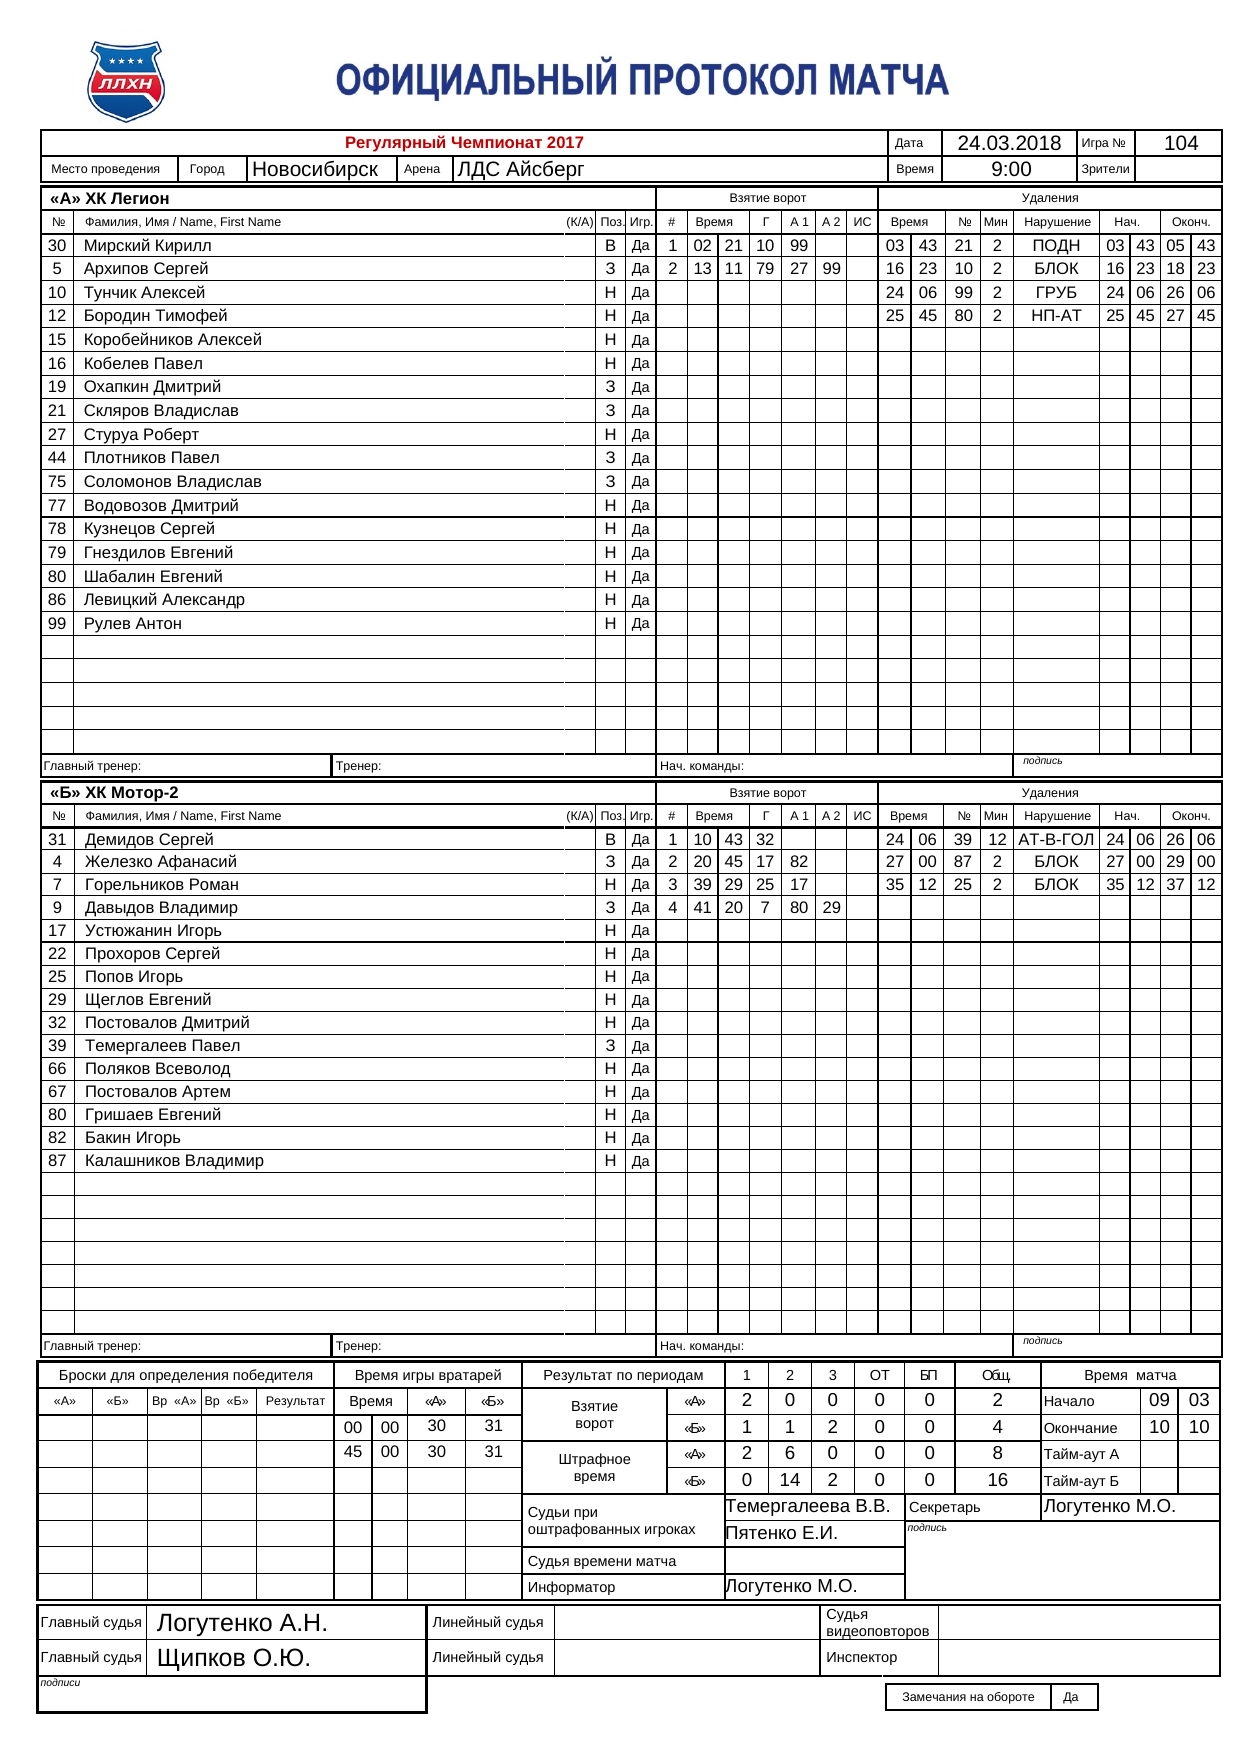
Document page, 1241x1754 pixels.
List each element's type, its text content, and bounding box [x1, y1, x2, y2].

table_cell [816, 588, 846, 611]
table_cell Место проведения [42, 157, 177, 181]
table_cell [1131, 1150, 1160, 1172]
table_cell [1192, 1081, 1221, 1103]
table_cell 41 [688, 896, 717, 918]
table_cell [657, 920, 687, 941]
table_cell 13 [688, 257, 717, 280]
table_cell [565, 518, 595, 540]
table_cell [688, 612, 717, 634]
table_header Удаления [879, 783, 1221, 803]
table_cell [1192, 399, 1221, 422]
table_cell [1100, 328, 1129, 351]
table_cell [847, 966, 877, 987]
table_cell Да [626, 1150, 655, 1172]
table_cell 99 [816, 257, 846, 280]
table_cell 31 [466, 1416, 521, 1440]
table_cell 21 [42, 399, 73, 422]
table_cell [981, 636, 1013, 658]
table_cell [879, 612, 910, 634]
table_cell 12 [912, 874, 943, 895]
table_cell Вр «А» [148, 1389, 201, 1413]
table_cell [75, 1173, 564, 1195]
table_cell [1014, 1265, 1099, 1287]
table_cell Да [626, 446, 655, 469]
table_cell Тренер: [333, 1335, 655, 1356]
table_cell АТ-В-ГОЛ [1014, 829, 1099, 849]
table_cell [912, 612, 945, 634]
table_cell [148, 1574, 201, 1599]
table_cell [688, 518, 717, 540]
table_cell Тайм-аут Б [1042, 1468, 1140, 1493]
table_cell Охапкин Дмитрий [74, 376, 564, 398]
table_cell [1161, 683, 1190, 706]
table_cell [750, 494, 781, 516]
table_cell 25 [750, 874, 781, 895]
table_cell 12 [1131, 874, 1160, 895]
table_cell 99 [42, 612, 73, 634]
table_cell [39, 1468, 92, 1493]
table_cell Архипов Сергей [74, 257, 564, 280]
table_cell З [596, 850, 625, 872]
table_cell [1100, 707, 1129, 729]
table_cell 06 [1131, 829, 1160, 849]
table_cell Н [596, 1081, 625, 1103]
table_cell [1192, 636, 1221, 658]
table_cell Нач. команды: [657, 755, 1012, 776]
table_cell [879, 966, 910, 987]
table_cell Н [596, 565, 625, 587]
table_cell [944, 1219, 980, 1241]
table_cell [946, 612, 980, 634]
table_cell [148, 1468, 201, 1493]
table_cell [1131, 683, 1160, 706]
table_cell [1014, 423, 1099, 445]
table_cell [912, 470, 945, 493]
table_cell Н [596, 612, 625, 634]
table_cell [879, 588, 910, 611]
table_cell [1161, 470, 1190, 493]
table_cell [816, 1104, 846, 1126]
table_cell [719, 1242, 749, 1264]
table_cell Щеглов Евгений [75, 989, 564, 1011]
table_cell 16 [1100, 257, 1129, 280]
table_cell 0 [855, 1415, 904, 1440]
table_cell [565, 235, 595, 256]
table_cell [688, 281, 717, 303]
table_header «Б» ХК Мотор-2 [42, 783, 655, 803]
table_cell [1100, 1196, 1129, 1218]
table_cell [981, 730, 1013, 753]
table_cell [782, 730, 815, 753]
table_cell [782, 423, 815, 445]
table_cell [847, 683, 877, 706]
table_cell Н [596, 328, 625, 351]
table_cell [944, 1242, 980, 1264]
table_cell [93, 1574, 147, 1599]
table_cell Нарушение [1014, 211, 1099, 233]
table_cell 2 [812, 1468, 854, 1493]
table_cell Да [626, 494, 655, 516]
table_header БП [905, 1363, 954, 1387]
table_cell 45 [912, 305, 945, 327]
table_cell [879, 707, 910, 729]
table_cell [944, 1311, 980, 1333]
table_cell [688, 683, 717, 706]
table_cell [565, 588, 595, 611]
table_cell [39, 1494, 92, 1520]
table_cell Н [596, 966, 625, 987]
table_cell 26 [1161, 281, 1190, 303]
table_cell 80 [42, 1104, 74, 1126]
table_cell [1192, 730, 1221, 753]
table_cell А 2 [816, 211, 846, 233]
table_cell 25 [1100, 305, 1129, 327]
table_cell [847, 1058, 877, 1079]
table_cell [657, 541, 687, 564]
table_cell [565, 1242, 595, 1264]
table_cell 10 [42, 281, 73, 303]
table_cell Плотников Павел [74, 446, 564, 469]
table_cell Темергалеева В.В. [726, 1495, 904, 1520]
table_cell [912, 966, 943, 987]
table_cell [750, 966, 781, 987]
table_cell 16 [42, 352, 73, 374]
table_cell [847, 470, 877, 493]
table_cell [688, 352, 717, 374]
table_cell 1 [657, 235, 687, 256]
table_cell 43 [912, 235, 945, 256]
table_cell [816, 707, 846, 729]
table_cell [726, 1548, 904, 1573]
table_cell 23 [1192, 257, 1221, 280]
table_cell [750, 1127, 781, 1149]
table_cell Да [626, 1127, 655, 1149]
table_cell [657, 943, 687, 964]
table_cell подпись [1014, 755, 1221, 776]
table_cell [1192, 376, 1221, 398]
table_cell Постовалов Дмитрий [75, 1012, 564, 1033]
table_cell [565, 1127, 595, 1149]
table_cell [257, 1468, 333, 1493]
table_cell [782, 470, 815, 493]
table_cell Да [626, 850, 655, 872]
table_cell [657, 518, 687, 540]
table_cell [847, 1150, 877, 1172]
table_cell [688, 494, 717, 516]
table_cell 7 [42, 874, 74, 895]
table_cell 06 [912, 829, 943, 849]
table_cell [657, 1081, 687, 1103]
table_cell [1161, 376, 1190, 398]
table_cell [408, 1468, 465, 1493]
table_cell Время [335, 1389, 407, 1413]
table_cell [981, 1150, 1013, 1172]
table_cell [912, 328, 945, 351]
table_cell «А» [39, 1389, 92, 1413]
table_cell А 1 [782, 805, 815, 826]
table_cell [1014, 989, 1099, 1011]
table_cell [657, 966, 687, 987]
table_cell [981, 896, 1013, 918]
table_cell [75, 1288, 564, 1310]
table_cell [1161, 1242, 1190, 1264]
table_cell [719, 1104, 749, 1126]
table_cell БЛОК [1014, 257, 1099, 280]
table_cell [74, 730, 564, 753]
table_cell [688, 541, 717, 564]
table_cell [93, 1441, 147, 1467]
table_cell [912, 636, 945, 658]
table_cell Город [179, 157, 246, 181]
table_cell [879, 1173, 910, 1195]
table_cell [750, 1311, 781, 1333]
table_cell [1192, 989, 1221, 1011]
table_cell 31 [466, 1441, 521, 1467]
table_cell [782, 541, 815, 564]
table_cell 16 [956, 1468, 1040, 1493]
table_cell [657, 1196, 687, 1218]
table_cell [688, 920, 717, 941]
table_cell [782, 1127, 815, 1149]
table_cell [719, 659, 749, 682]
table_cell 12 [981, 829, 1013, 849]
table_cell Скляров Владислав [74, 399, 564, 422]
table_cell [1192, 1127, 1221, 1149]
table_cell [750, 730, 781, 753]
table_cell 25 [944, 874, 980, 895]
table_cell [373, 1547, 407, 1573]
table_cell [596, 730, 625, 753]
table_cell [816, 1242, 846, 1264]
table_cell [1014, 683, 1099, 706]
table_cell [565, 305, 595, 327]
table_cell Фамилия, Имя / Name, First Name [74, 211, 565, 233]
table_cell [1161, 1173, 1190, 1195]
table_cell Калашников Владимир [75, 1150, 564, 1172]
table_cell [912, 352, 945, 374]
table_cell [847, 1012, 877, 1033]
table_cell Оконч. [1161, 211, 1221, 233]
table_cell [408, 1494, 465, 1520]
table_cell Да [626, 1081, 655, 1103]
table_cell [657, 730, 687, 753]
table_cell [1131, 966, 1160, 987]
table_cell 1 [769, 1415, 811, 1440]
table_cell [657, 376, 687, 398]
table_cell 29 [1161, 850, 1190, 872]
table_cell А 2 [816, 805, 846, 826]
table_cell [816, 850, 846, 872]
table_cell 12 [42, 305, 73, 327]
table_cell [1161, 565, 1190, 587]
table_cell Поз. [596, 805, 625, 826]
table_header Замечания на обороте [887, 1685, 1050, 1709]
table_cell [657, 1104, 687, 1126]
table_cell [1192, 707, 1221, 729]
table_cell [1192, 1173, 1221, 1195]
table_cell [93, 1547, 147, 1573]
table_cell Да [626, 328, 655, 351]
table_cell [944, 1081, 980, 1103]
table_cell [912, 920, 943, 941]
table_cell Нач. команды: [657, 1335, 1012, 1356]
table_cell [879, 636, 910, 658]
table_cell [847, 1035, 877, 1057]
table_cell [939, 1640, 1219, 1675]
table_cell [946, 636, 980, 658]
table_cell [1014, 518, 1099, 540]
table_cell [1192, 588, 1221, 611]
table_cell Логутенко М.О. [1042, 1495, 1219, 1520]
table_cell [202, 1521, 256, 1546]
table_cell 0 [905, 1468, 954, 1493]
table_cell [847, 257, 877, 280]
table_cell [782, 707, 815, 729]
table_cell [596, 707, 625, 729]
table_cell [42, 683, 73, 706]
table_cell [847, 588, 877, 611]
table_cell [1014, 1127, 1099, 1149]
table_cell [1131, 1311, 1160, 1333]
table_cell [816, 235, 846, 256]
table_cell 80 [946, 305, 980, 327]
table_cell [466, 1547, 521, 1573]
table_cell [816, 1012, 846, 1033]
table_cell 00 [335, 1416, 371, 1440]
table_cell 10 [1141, 1415, 1177, 1440]
table_cell [626, 1242, 655, 1264]
table_cell 2 [981, 850, 1013, 872]
table_cell Да [626, 588, 655, 611]
table_cell [1131, 659, 1160, 682]
table_cell [719, 1288, 749, 1310]
table_cell [1131, 989, 1160, 1011]
table_cell [565, 494, 595, 516]
table_cell [657, 1012, 687, 1033]
table_cell [981, 1035, 1013, 1057]
table_cell [879, 1081, 910, 1103]
table_cell [750, 989, 781, 1011]
table_cell [912, 1173, 943, 1195]
table_cell 2 [657, 257, 687, 280]
table_cell Бородин Тимофей [74, 305, 564, 327]
table_cell [1100, 494, 1129, 516]
table_cell [1014, 966, 1099, 987]
table_cell [1161, 423, 1190, 445]
table_cell [1161, 352, 1190, 374]
table_cell Н [596, 305, 625, 327]
table_cell [657, 1311, 687, 1333]
table_cell [1014, 470, 1099, 493]
table_cell [1100, 896, 1129, 918]
table_cell [981, 352, 1013, 374]
table_header Взятие ворот [657, 783, 877, 803]
table_cell [657, 1150, 687, 1172]
table_cell [1131, 1265, 1160, 1287]
table_header ОТ [855, 1363, 904, 1387]
table_cell 80 [782, 896, 815, 918]
table_cell [565, 659, 595, 682]
table_cell [816, 1311, 846, 1333]
table_cell 4 [657, 896, 687, 918]
table_cell [847, 829, 877, 849]
table_cell 06 [1131, 281, 1160, 303]
table_cell [946, 470, 980, 493]
table_cell 29 [816, 896, 846, 918]
table_cell [1161, 518, 1190, 540]
table_cell 9:00 [943, 157, 1076, 181]
table_cell Взятие ворот [523, 1389, 666, 1440]
table_cell [912, 423, 945, 445]
table_cell [93, 1521, 147, 1546]
table_cell ЛДС Айсберг [454, 157, 887, 181]
table_cell [657, 281, 687, 303]
table_cell [688, 1265, 717, 1287]
table_cell [1014, 352, 1099, 374]
table_cell [42, 1288, 74, 1310]
table_cell 80 [42, 565, 73, 587]
table_cell 82 [42, 1127, 74, 1149]
table_cell 05 [1161, 235, 1190, 256]
table_cell Да [626, 518, 655, 540]
table_header Общ. [956, 1363, 1040, 1387]
table_cell 23 [1131, 257, 1160, 280]
table_cell 87 [42, 1150, 74, 1172]
table_cell [946, 399, 980, 422]
table_cell [750, 446, 781, 469]
table_cell [202, 1494, 256, 1520]
table_cell Гнездилов Евгений [74, 541, 564, 564]
table_cell [1100, 1311, 1129, 1333]
table_cell [688, 376, 717, 398]
table_cell [42, 659, 73, 682]
table_cell Постовалов Артем [75, 1081, 564, 1103]
table_cell [816, 305, 846, 327]
table_cell Да [626, 1058, 655, 1079]
table_cell [816, 659, 846, 682]
table_cell [981, 446, 1013, 469]
table_cell [750, 588, 781, 611]
table_cell [912, 1219, 943, 1241]
table_cell [1192, 494, 1221, 516]
table_cell [912, 1150, 943, 1172]
table_cell [1100, 943, 1129, 964]
table_cell [1192, 1035, 1221, 1057]
table_cell [1131, 1196, 1160, 1218]
table_cell 2 [657, 850, 687, 872]
table_cell 10 [688, 829, 717, 849]
table_cell [782, 683, 815, 706]
table_cell 86 [42, 588, 73, 611]
table_cell Н [596, 541, 625, 564]
table_cell [879, 399, 910, 422]
table_header Да [1052, 1685, 1097, 1709]
table_cell [750, 376, 781, 398]
table_header Регулярный Чемпионат 2017 [42, 131, 887, 155]
table_cell Инспектор [821, 1640, 938, 1675]
table_cell [750, 1196, 781, 1218]
table_cell [688, 470, 717, 493]
table_cell [75, 1219, 564, 1241]
table_cell Да [626, 896, 655, 918]
table_cell 0 [855, 1389, 904, 1413]
table_cell [555, 1640, 819, 1675]
table_cell [1014, 446, 1099, 469]
table_cell 2 [812, 1415, 854, 1440]
table_cell 39 [42, 1035, 74, 1057]
table_cell [688, 1242, 717, 1264]
table_cell 99 [946, 281, 980, 303]
table_cell В [596, 829, 625, 849]
table_cell [719, 352, 749, 374]
table_cell [373, 1468, 407, 1493]
table_cell 0 [769, 1389, 811, 1413]
table_cell Логутенко М.О. [726, 1575, 904, 1599]
table_cell [782, 446, 815, 469]
table_cell [688, 565, 717, 587]
table_cell [782, 1288, 815, 1310]
table_cell [1100, 612, 1129, 634]
table_cell [719, 1219, 749, 1241]
table_cell [782, 989, 815, 1011]
table_cell [912, 1035, 943, 1057]
table_cell Судья времени матча [523, 1548, 724, 1573]
table_cell [626, 1265, 655, 1287]
table_cell [1131, 1173, 1160, 1195]
table_cell [816, 1219, 846, 1241]
table_cell [1161, 541, 1190, 564]
table_cell [782, 829, 815, 849]
table_cell [1014, 565, 1099, 587]
table_cell [565, 257, 595, 280]
table_cell [750, 1219, 781, 1241]
table_cell [944, 1150, 980, 1172]
table_cell [657, 446, 687, 469]
table_cell [879, 1058, 910, 1079]
table_cell [39, 1521, 92, 1546]
table_cell [981, 565, 1013, 587]
table_cell [912, 1242, 943, 1264]
table_cell [719, 470, 749, 493]
table_cell 23 [912, 257, 945, 280]
table_cell [981, 494, 1013, 516]
table_cell Игр. [626, 805, 655, 826]
table_cell [1014, 659, 1099, 682]
table_cell З [596, 470, 625, 493]
table_cell [688, 1127, 717, 1149]
table_cell [657, 1127, 687, 1149]
table_cell [782, 1265, 815, 1287]
table_cell [1131, 352, 1160, 374]
table_cell [1161, 966, 1190, 987]
table_cell [688, 1173, 717, 1195]
table_cell [847, 423, 877, 445]
table_cell [1014, 896, 1099, 918]
table_cell [944, 920, 980, 941]
table_cell [565, 730, 595, 753]
table_cell [1100, 1127, 1129, 1149]
table_cell [1161, 1288, 1190, 1310]
table_cell [719, 1265, 749, 1287]
table_cell [719, 1081, 749, 1103]
table_cell [657, 470, 687, 493]
table_cell 0 [905, 1415, 954, 1440]
table_cell [1014, 1150, 1099, 1172]
table_cell [847, 612, 877, 634]
table_cell [93, 1468, 147, 1493]
table_cell Да [626, 1035, 655, 1057]
table_cell [657, 588, 687, 611]
table_cell [719, 989, 749, 1011]
table_cell [1161, 612, 1190, 634]
table_cell [944, 1288, 980, 1310]
table_cell [912, 1265, 943, 1287]
table_cell [1141, 1468, 1177, 1493]
table_cell [466, 1574, 521, 1599]
table_cell [879, 1311, 910, 1333]
table_cell [750, 612, 781, 634]
table_cell [981, 376, 1013, 398]
table_cell [1014, 1058, 1099, 1079]
table_cell 10 [1179, 1415, 1219, 1440]
table_cell [657, 707, 687, 729]
table_cell Демидов Сергей [75, 829, 564, 849]
table_cell Да [626, 943, 655, 964]
table_cell [1192, 518, 1221, 540]
table_cell [1192, 1196, 1221, 1218]
table_cell [565, 920, 595, 941]
table_cell Окончание [1042, 1415, 1140, 1440]
table_cell 27 [879, 850, 910, 872]
table_cell [847, 943, 877, 964]
table_cell [879, 423, 910, 445]
table_cell [1161, 494, 1190, 516]
table_cell [657, 1265, 687, 1287]
table_cell [847, 399, 877, 422]
table_cell [1100, 1150, 1129, 1172]
table_cell 18 [1161, 257, 1190, 280]
table_cell Мин [981, 211, 1013, 233]
table_cell [1014, 1219, 1099, 1241]
table_cell 2 [981, 257, 1013, 280]
table_cell З [596, 399, 625, 422]
table_cell [1014, 1242, 1099, 1264]
table_cell [75, 1311, 564, 1333]
table_cell Н [596, 518, 625, 540]
table_cell [688, 943, 717, 964]
table_cell [74, 636, 564, 658]
table_cell Секретарь [906, 1495, 1040, 1520]
table_cell [1100, 1104, 1129, 1126]
table_cell [148, 1416, 201, 1440]
table_cell [847, 518, 877, 540]
table_cell [782, 1173, 815, 1195]
table_cell [719, 966, 749, 987]
table_cell [719, 943, 749, 964]
table_cell [912, 659, 945, 682]
table_cell [1100, 659, 1129, 682]
table_header 2 [769, 1363, 811, 1387]
table_cell [981, 1104, 1013, 1126]
table_cell [1161, 1012, 1190, 1033]
table_cell Да [626, 541, 655, 564]
table_cell [565, 446, 595, 469]
table_cell [816, 470, 846, 493]
table_cell [1014, 1104, 1099, 1126]
table_cell [946, 565, 980, 587]
table_cell [847, 896, 877, 918]
table_cell 15 [42, 328, 73, 351]
table_cell [719, 541, 749, 564]
table_cell [879, 1150, 910, 1172]
table_cell [912, 730, 945, 753]
table_cell Да [626, 305, 655, 327]
table_cell Н [596, 588, 625, 611]
table_cell Шабалин Евгений [74, 565, 564, 587]
table_cell [565, 376, 595, 398]
table_cell З [596, 896, 625, 918]
table_cell [847, 636, 877, 658]
table_cell [335, 1547, 371, 1573]
table_cell Нач. [1100, 805, 1160, 826]
table_cell [816, 943, 846, 964]
table_cell [1014, 376, 1099, 398]
table_cell [879, 518, 910, 540]
table_cell [782, 1081, 815, 1103]
table_cell [42, 1219, 74, 1241]
table_cell [816, 636, 846, 658]
table_cell 02 [688, 235, 717, 256]
table_cell [816, 683, 846, 706]
table_cell [1014, 1035, 1099, 1057]
table_cell 29 [719, 874, 749, 895]
table_cell [912, 518, 945, 540]
table_cell [719, 518, 749, 540]
table_cell [565, 399, 595, 422]
table_cell [879, 1104, 910, 1126]
table_cell 30 [42, 235, 73, 256]
table_cell [657, 1288, 687, 1310]
table_cell [1131, 399, 1160, 422]
table_cell [981, 1012, 1013, 1033]
table_cell 0 [905, 1389, 954, 1413]
table_cell [750, 305, 781, 327]
table_cell [912, 1311, 943, 1333]
table_cell 31 [42, 829, 74, 849]
table_cell [1131, 1104, 1160, 1126]
table_header Броски для определения победителя [39, 1363, 333, 1387]
table_cell [42, 1242, 74, 1264]
table_cell [719, 683, 749, 706]
table_cell [912, 1196, 943, 1218]
table_cell [750, 1035, 781, 1057]
table_cell 45 [335, 1441, 371, 1467]
table_cell подпись [906, 1522, 1219, 1599]
table_cell [816, 612, 846, 634]
table_cell [946, 541, 980, 564]
table_cell [719, 281, 749, 303]
table_cell [782, 494, 815, 516]
table_cell [1100, 1265, 1129, 1287]
table_cell Главный тренер: [42, 755, 330, 776]
table_cell [879, 1288, 910, 1310]
table_cell [1192, 1265, 1221, 1287]
table_cell [1014, 943, 1099, 964]
table_cell [782, 1012, 815, 1033]
table_cell [428, 1677, 882, 1711]
table_cell Железко Афанасий [75, 850, 564, 872]
table_cell 35 [1100, 874, 1129, 895]
table_cell [719, 376, 749, 398]
table_cell [912, 376, 945, 398]
table_cell [1192, 541, 1221, 564]
table_cell 0 [855, 1442, 904, 1467]
table_cell [1192, 1150, 1221, 1172]
table_cell [1131, 943, 1160, 964]
table_cell Да [626, 235, 655, 256]
table_cell [981, 659, 1013, 682]
table_cell Время [889, 157, 941, 181]
table_cell Нарушение [1014, 805, 1099, 826]
table_cell [750, 1104, 781, 1126]
table_cell [688, 659, 717, 682]
table_cell «Б» [668, 1415, 724, 1440]
table_cell [657, 1058, 687, 1079]
table_cell [847, 1081, 877, 1103]
table_cell [626, 636, 655, 658]
table_cell [1192, 683, 1221, 706]
table_cell [1100, 446, 1129, 469]
table_cell 00 [1131, 850, 1160, 872]
table_cell 2 [956, 1389, 1040, 1413]
table_cell [782, 1219, 815, 1241]
table_cell [782, 1104, 815, 1126]
table_cell [688, 636, 717, 658]
table_cell [750, 707, 781, 729]
table_cell Соломонов Владислав [74, 470, 564, 493]
table_cell [944, 1196, 980, 1218]
table_cell [1161, 1196, 1190, 1218]
table_cell [847, 1311, 877, 1333]
table_cell [939, 1606, 1219, 1639]
table_cell [42, 1196, 74, 1218]
table_cell [1161, 636, 1190, 658]
table_cell [75, 1265, 564, 1287]
table_cell [657, 659, 687, 682]
table_cell [719, 1311, 749, 1333]
table_cell # [657, 211, 687, 233]
table_cell [1100, 636, 1129, 658]
table_cell 00 [373, 1441, 407, 1467]
table_cell [657, 636, 687, 658]
table_cell [202, 1574, 256, 1599]
table_cell [912, 494, 945, 516]
table_header Дата [889, 131, 941, 155]
table_cell [847, 874, 877, 895]
table_cell [782, 920, 815, 941]
table_cell «Б » [466, 1389, 521, 1413]
table_cell [1192, 1242, 1221, 1264]
table_cell З [596, 446, 625, 469]
table_cell 87 [944, 850, 980, 872]
table_cell [981, 683, 1013, 706]
table_cell Нач. [1100, 211, 1160, 233]
table_cell [1131, 423, 1160, 445]
table_cell [1161, 399, 1190, 422]
table_cell [981, 1081, 1013, 1103]
table_cell [657, 1035, 687, 1057]
table_header Результат по периодам [523, 1363, 724, 1387]
table_cell [626, 1219, 655, 1241]
table_cell [657, 494, 687, 516]
table_cell Время [879, 211, 945, 233]
table_cell 35 [879, 874, 910, 895]
table_cell # [657, 805, 687, 826]
table_cell 2 [726, 1389, 768, 1413]
table_cell Н [596, 943, 625, 964]
table_cell [912, 1104, 943, 1126]
table_cell [42, 1311, 74, 1333]
table_cell [657, 1219, 687, 1241]
table_cell [1100, 1242, 1129, 1264]
table_cell Мирский Кирилл [74, 235, 564, 256]
table_cell [1014, 328, 1099, 351]
table_cell [688, 1196, 717, 1218]
table_cell Н [596, 874, 625, 895]
table_cell [1014, 588, 1099, 611]
table_cell [565, 683, 595, 706]
table_cell 27 [1100, 850, 1129, 872]
table_cell 20 [688, 850, 717, 872]
table_cell [626, 707, 655, 729]
table_cell [565, 943, 595, 964]
table_cell [847, 446, 877, 469]
table_cell [1192, 565, 1221, 587]
table_cell [565, 352, 595, 374]
table_cell [1131, 1127, 1160, 1149]
table_cell 09 [1141, 1389, 1177, 1413]
table_cell [565, 989, 595, 1011]
table_cell [1100, 352, 1129, 374]
table_cell [879, 1265, 910, 1287]
table_cell [688, 707, 717, 729]
table_cell Да [626, 920, 655, 941]
table_cell [879, 683, 910, 706]
table_header Время матча [1042, 1363, 1219, 1387]
table_cell [750, 352, 781, 374]
table_cell [1100, 1288, 1129, 1310]
table_cell 19 [42, 376, 73, 398]
table_cell [688, 1104, 717, 1126]
table_cell Давыдов Владимир [75, 896, 564, 918]
table_cell [782, 1058, 815, 1079]
table_cell [847, 305, 877, 327]
table_cell «А» [668, 1442, 724, 1467]
table_cell [750, 1242, 781, 1264]
table_cell Кузнецов Сергей [74, 518, 564, 540]
table_cell [750, 636, 781, 658]
table_cell [944, 1104, 980, 1126]
table_cell [1099, 1682, 1220, 1711]
table_cell Н [596, 1104, 625, 1126]
table_cell [847, 850, 877, 872]
table_cell [688, 1150, 717, 1172]
table_cell [565, 966, 595, 987]
table_cell [626, 683, 655, 706]
table_cell [688, 588, 717, 611]
table_cell Судьи при оштрафованных игроках [523, 1495, 724, 1546]
table_cell [1161, 446, 1190, 469]
table_cell [816, 1127, 846, 1149]
table_cell [816, 328, 846, 351]
table_cell БЛОК [1014, 874, 1099, 895]
table_header «А» ХК Легион [42, 188, 655, 209]
table_cell [596, 1219, 625, 1241]
table_cell «Б» [93, 1389, 147, 1413]
table_cell [719, 1196, 749, 1218]
table_cell [981, 1196, 1013, 1218]
table_cell [257, 1574, 333, 1599]
table_cell [626, 1288, 655, 1310]
table_cell Н [596, 494, 625, 516]
table_cell [981, 1311, 1013, 1333]
table_cell [565, 1265, 595, 1287]
table_cell [1131, 494, 1160, 516]
table_cell [879, 1196, 910, 1218]
table_cell [816, 446, 846, 469]
table_cell [1100, 423, 1129, 445]
table_cell [257, 1521, 333, 1546]
table_cell [750, 1150, 781, 1172]
table_cell [565, 707, 595, 729]
table_cell [1100, 518, 1129, 540]
table_cell [1161, 896, 1190, 918]
table_cell [335, 1494, 371, 1520]
table_cell [657, 683, 687, 706]
table_cell [847, 1265, 877, 1287]
table_cell [879, 896, 910, 918]
table_header Игра № [1078, 131, 1134, 155]
table_cell 21 [719, 235, 749, 256]
table_cell [657, 565, 687, 587]
table_cell Прохоров Сергей [75, 943, 564, 964]
table_cell 4 [956, 1415, 1040, 1440]
table_cell Н [596, 989, 625, 1011]
table_cell 2 [981, 305, 1013, 327]
table_cell 30 [408, 1416, 465, 1440]
table_cell [719, 328, 749, 351]
table_cell [981, 588, 1013, 611]
table_cell 4 [42, 850, 74, 872]
table_cell Фамилия, Имя / Name, First Name [75, 805, 565, 826]
table_cell [750, 470, 781, 493]
table_cell [816, 1265, 846, 1287]
table_cell [1161, 920, 1190, 941]
table_cell [912, 707, 945, 729]
table_cell [944, 989, 980, 1011]
table_cell 79 [750, 257, 781, 280]
table_cell [719, 920, 749, 941]
table_cell 75 [42, 470, 73, 493]
table_cell [1100, 730, 1129, 753]
table_cell Мин [981, 805, 1013, 826]
table_cell 32 [42, 1012, 74, 1033]
table_cell Да [626, 281, 655, 303]
table_cell [565, 829, 595, 849]
table_cell [981, 1242, 1013, 1264]
table_cell [1014, 707, 1099, 729]
table_cell [912, 1058, 943, 1079]
table_cell 21 [946, 235, 980, 256]
table_cell 2 [981, 281, 1013, 303]
table_cell 06 [912, 281, 945, 303]
table_cell [1100, 588, 1129, 611]
table_cell Стуруа Роберт [74, 423, 564, 445]
table_cell [565, 1219, 595, 1241]
table_cell [912, 989, 943, 1011]
table_cell 26 [1161, 829, 1190, 849]
table_cell [912, 1012, 943, 1033]
table_cell [782, 399, 815, 422]
table_cell [408, 1521, 465, 1546]
table_cell [75, 1196, 564, 1218]
table_cell Н [596, 1127, 625, 1149]
table_cell [373, 1494, 407, 1520]
table_cell [816, 565, 846, 587]
table_cell [1161, 730, 1190, 753]
table_header 24.03.2018 [943, 131, 1076, 155]
table_cell [1192, 659, 1221, 682]
table_cell Рулев Антон [74, 612, 564, 634]
table_cell «Б» [668, 1468, 724, 1493]
table_cell [1161, 707, 1190, 729]
table_cell [719, 588, 749, 611]
table_cell [1100, 399, 1129, 422]
table_cell [1161, 1035, 1190, 1057]
table_cell [565, 423, 595, 445]
table_cell [1161, 1081, 1190, 1103]
table_cell ПОДН [1014, 235, 1099, 256]
table_cell [1161, 943, 1190, 964]
table_cell [981, 1219, 1013, 1241]
table_cell [626, 1196, 655, 1218]
table_cell [847, 730, 877, 753]
table_cell [688, 1081, 717, 1103]
table_cell [1161, 328, 1190, 351]
table_cell Пятенко Е.И. [726, 1521, 904, 1546]
table_cell Игр. [626, 211, 655, 233]
table_cell 9 [42, 896, 74, 918]
table_cell 37 [1161, 874, 1190, 895]
table_cell Да [626, 399, 655, 422]
table_cell [1014, 636, 1099, 658]
table_cell [1131, 730, 1160, 753]
table_cell [1192, 423, 1221, 445]
table_cell З [596, 1035, 625, 1057]
table_cell [1100, 1012, 1129, 1033]
table_cell НП-АТ [1014, 305, 1099, 327]
table_cell Оконч. [1161, 805, 1221, 826]
table_cell 3 [657, 874, 687, 895]
table_cell 43 [719, 829, 749, 849]
table_cell [782, 565, 815, 587]
table_cell [847, 707, 877, 729]
table_cell [1131, 1288, 1160, 1310]
table_cell [688, 399, 717, 422]
table_cell [816, 376, 846, 398]
table_cell [1161, 989, 1190, 1011]
table_cell [657, 612, 687, 634]
table_cell (К/А) [565, 805, 595, 826]
table_cell [335, 1521, 371, 1546]
table_cell [946, 494, 980, 516]
table_cell 7 [750, 896, 781, 918]
table_cell [816, 518, 846, 540]
table_cell Логутенко А.Н. [147, 1606, 425, 1639]
table_cell [1161, 659, 1190, 682]
table_cell [39, 1441, 92, 1467]
table_cell [688, 328, 717, 351]
table_cell [879, 920, 910, 941]
table_cell Да [626, 874, 655, 895]
table_cell ИС [847, 211, 877, 233]
table_cell [879, 565, 910, 587]
table_cell [782, 1311, 815, 1333]
table_cell [1100, 376, 1129, 398]
table_cell [946, 352, 980, 374]
table_cell [657, 989, 687, 1011]
table_cell Кобелев Павел [74, 352, 564, 374]
table_cell № [946, 211, 980, 233]
table_cell [782, 328, 815, 351]
table_cell 5 [42, 257, 73, 280]
table_cell Да [626, 1012, 655, 1033]
table_cell [1161, 1265, 1190, 1287]
table_cell [1161, 588, 1190, 611]
table_cell [719, 707, 749, 729]
table_cell Время [879, 805, 943, 826]
table_cell [466, 1494, 521, 1520]
table_cell [816, 494, 846, 516]
table_cell [688, 1219, 717, 1241]
table_cell [1100, 989, 1129, 1011]
table_cell [1192, 1311, 1221, 1333]
table_cell [565, 1173, 595, 1195]
table_cell [688, 966, 717, 987]
table_cell Да [626, 470, 655, 493]
table_cell [879, 1127, 910, 1149]
table_cell [782, 352, 815, 374]
table_cell [1014, 1173, 1099, 1195]
table_cell [847, 328, 877, 351]
table_cell [719, 565, 749, 587]
table_cell 0 [855, 1468, 904, 1493]
table_cell [626, 1173, 655, 1195]
table_cell 22 [42, 943, 74, 964]
table_cell 03 [879, 235, 910, 256]
table_cell [257, 1416, 333, 1440]
table_cell [981, 1288, 1013, 1310]
table_cell 27 [782, 257, 815, 280]
table_cell [750, 423, 781, 445]
table_cell [1192, 1104, 1221, 1126]
table_cell Вр «Б» [202, 1389, 256, 1413]
table_cell [1179, 1468, 1219, 1493]
table_cell 27 [1161, 305, 1190, 327]
table_cell [946, 376, 980, 398]
table_cell [912, 943, 943, 964]
table_cell [816, 730, 846, 753]
table_cell [565, 1058, 595, 1079]
table_cell [912, 683, 945, 706]
table_cell [879, 1035, 910, 1057]
table_cell Поляков Всеволод [75, 1058, 564, 1079]
table_cell 03 [1179, 1389, 1219, 1413]
table_cell [565, 1150, 595, 1172]
table_cell [847, 1127, 877, 1149]
table_cell Да [626, 376, 655, 398]
table_cell [946, 683, 980, 706]
table_cell [1192, 328, 1221, 351]
table_cell [847, 659, 877, 682]
table_cell 32 [750, 829, 781, 849]
table_cell Да [626, 423, 655, 445]
table_cell [981, 399, 1013, 422]
table_cell [879, 376, 910, 398]
table_cell Да [626, 352, 655, 374]
table_cell [750, 1081, 781, 1103]
table_cell 43 [1131, 235, 1160, 256]
table_cell [565, 1012, 595, 1033]
table_cell 24 [879, 829, 910, 849]
table_cell [596, 1173, 625, 1195]
table_cell [565, 896, 595, 918]
table_cell [565, 850, 595, 872]
table_cell [1100, 470, 1129, 493]
table_cell [981, 707, 1013, 729]
table_cell Да [626, 257, 655, 280]
table_cell [719, 399, 749, 422]
table_cell [782, 588, 815, 611]
table_cell [565, 1035, 595, 1057]
table_cell подписи [39, 1677, 425, 1711]
table_cell [816, 1173, 846, 1195]
table_cell [879, 1219, 910, 1241]
table_cell [1131, 1058, 1160, 1079]
table_cell Н [596, 920, 625, 941]
table_cell [466, 1521, 521, 1546]
table_cell [847, 1173, 877, 1195]
table_cell [912, 896, 943, 918]
table_cell [688, 446, 717, 469]
table_cell Зрители [1078, 157, 1134, 181]
table_cell [879, 989, 910, 1011]
table_cell [946, 707, 980, 729]
table_cell [466, 1468, 521, 1493]
table_cell [816, 874, 846, 895]
table_cell 00 [1192, 850, 1221, 872]
table_cell [879, 943, 910, 964]
table_cell [719, 494, 749, 516]
table_cell [93, 1494, 147, 1520]
table_cell [816, 281, 846, 303]
table_cell 0 [905, 1442, 954, 1467]
table_cell [750, 328, 781, 351]
table_cell Начало [1042, 1389, 1140, 1413]
table_cell [1100, 1058, 1129, 1079]
table_cell [847, 1196, 877, 1218]
table_cell [257, 1547, 333, 1573]
table_cell [1100, 1081, 1129, 1103]
table_cell [596, 1311, 625, 1333]
table_cell 24 [1100, 281, 1129, 303]
table_cell [944, 943, 980, 964]
table_cell [981, 1127, 1013, 1149]
table_cell [879, 1242, 910, 1264]
table_cell Линейный судья [428, 1606, 554, 1639]
table_cell [657, 328, 687, 351]
table_cell [946, 328, 980, 351]
table_cell [847, 1219, 877, 1241]
table_cell [39, 1547, 92, 1573]
table_cell [981, 612, 1013, 634]
table_cell Г [750, 805, 781, 826]
table_cell 06 [1192, 281, 1221, 303]
table_cell [1131, 1012, 1160, 1033]
table_cell [719, 1035, 749, 1057]
table_cell [782, 636, 815, 658]
table_cell Информатор [523, 1575, 724, 1599]
table_cell Главный судья [39, 1640, 146, 1675]
table_cell [202, 1441, 256, 1467]
table_cell [1192, 943, 1221, 964]
table_cell [847, 565, 877, 587]
table_cell [1192, 896, 1221, 918]
table_cell [1014, 1196, 1099, 1218]
table_cell [596, 636, 625, 658]
table_cell [750, 399, 781, 422]
table_cell [847, 281, 877, 303]
table_cell [719, 1127, 749, 1149]
table_cell Тайм-аут А [1042, 1441, 1140, 1467]
table_cell [719, 1012, 749, 1033]
table_cell 66 [42, 1058, 74, 1079]
table_cell [408, 1547, 465, 1573]
table_cell [257, 1494, 333, 1520]
table_cell [148, 1521, 201, 1546]
table_cell [1131, 920, 1160, 941]
table_cell [555, 1606, 819, 1639]
table_cell [782, 1035, 815, 1057]
table_cell [879, 494, 910, 516]
table_cell [912, 565, 945, 587]
table_cell [1192, 1288, 1221, 1310]
table_cell [879, 1012, 910, 1033]
table_cell Н [596, 1058, 625, 1079]
table_cell [1014, 399, 1099, 422]
table_cell [1014, 612, 1099, 634]
table_cell [816, 1150, 846, 1172]
table_cell [75, 1242, 564, 1264]
table_cell [719, 730, 749, 753]
table_cell Да [626, 966, 655, 987]
table_cell [565, 612, 595, 634]
table_cell [1014, 730, 1099, 753]
table_cell № [42, 211, 73, 233]
table_cell [565, 1104, 595, 1126]
table_cell 43 [1192, 235, 1221, 256]
table_cell [1100, 1173, 1129, 1195]
table_cell [688, 1035, 717, 1057]
table_cell 17 [42, 920, 74, 941]
table_cell [946, 446, 980, 469]
table_cell № [42, 805, 74, 826]
table_cell [42, 730, 73, 753]
table_cell [1161, 1104, 1190, 1126]
table_cell [912, 1288, 943, 1310]
table_cell [981, 518, 1013, 540]
table_cell [148, 1494, 201, 1520]
table_cell [42, 1265, 74, 1287]
table_cell [847, 352, 877, 374]
table_cell Судья видеоповторов [821, 1606, 938, 1639]
table_cell 25 [42, 966, 74, 987]
table_cell [1100, 1035, 1129, 1057]
table_cell [816, 352, 846, 374]
table_cell [1161, 1311, 1190, 1333]
table_cell [148, 1441, 201, 1467]
table_cell [816, 1288, 846, 1310]
table_cell [657, 305, 687, 327]
table_cell [1131, 328, 1160, 351]
table_cell [93, 1416, 147, 1440]
table_cell [1131, 376, 1160, 398]
table_header Взятие ворот [657, 188, 877, 209]
table_cell [816, 966, 846, 987]
table_cell [1161, 1219, 1190, 1241]
table_cell [1131, 588, 1160, 611]
table_cell [1014, 494, 1099, 516]
table_cell [565, 470, 595, 493]
table_cell Н [596, 281, 625, 303]
table_cell Устюжанин Игорь [75, 920, 564, 941]
table_cell Попов Игорь [75, 966, 564, 987]
table_cell [596, 1242, 625, 1264]
table_cell 2 [726, 1442, 768, 1467]
table_cell 2 [981, 235, 1013, 256]
table_cell [688, 423, 717, 445]
table_cell [596, 1288, 625, 1310]
table_cell [688, 305, 717, 327]
table_cell [74, 707, 564, 729]
table_cell [565, 874, 595, 895]
table_cell [981, 328, 1013, 351]
table_cell [565, 1311, 595, 1333]
table_cell [782, 281, 815, 303]
table_cell 00 [912, 850, 943, 872]
table_cell [816, 1081, 846, 1103]
table_cell [750, 1058, 781, 1079]
table_cell [816, 920, 846, 941]
table_cell [719, 636, 749, 658]
table_cell Арена [398, 157, 452, 181]
table_cell [750, 1012, 781, 1033]
table_cell [688, 1058, 717, 1079]
table_cell [879, 328, 910, 351]
table_cell [1131, 446, 1160, 469]
table_cell [912, 1127, 943, 1149]
table_cell [565, 1196, 595, 1218]
table_cell [782, 305, 815, 327]
table_cell [981, 423, 1013, 445]
table_cell [1192, 1012, 1221, 1033]
table_cell [912, 1081, 943, 1103]
table_cell [1161, 1150, 1190, 1172]
table_cell [816, 541, 846, 564]
table_cell [1192, 352, 1221, 374]
table_cell подпись [1014, 1335, 1221, 1356]
table_cell [944, 1012, 980, 1033]
table_cell 77 [42, 494, 73, 516]
table_cell [782, 943, 815, 964]
table_cell [750, 943, 781, 964]
table_header 104 [1136, 131, 1221, 155]
table_cell 12 [1192, 874, 1221, 895]
table_cell [1131, 565, 1160, 587]
table_cell [912, 541, 945, 564]
table_cell [1100, 1219, 1129, 1241]
table_cell [750, 659, 781, 682]
table_cell [1014, 920, 1099, 941]
table_cell Левицкий Александр [74, 588, 564, 611]
table_cell 00 [373, 1416, 407, 1440]
table_cell [626, 659, 655, 682]
table_cell Новосибирск [248, 157, 396, 181]
table_cell [944, 1173, 980, 1195]
table_cell [1192, 966, 1221, 987]
table_cell Поз. [596, 211, 625, 233]
table_cell [1100, 683, 1129, 706]
table_cell 10 [946, 257, 980, 280]
table_cell «А» [408, 1389, 465, 1413]
table_cell [750, 1173, 781, 1195]
table_cell [782, 966, 815, 987]
table_cell Результат [257, 1389, 333, 1413]
table_cell Тренер: [333, 755, 655, 776]
table_cell 45 [719, 850, 749, 872]
table_cell 20 [719, 896, 749, 918]
table_cell [596, 1265, 625, 1287]
table_cell [74, 659, 564, 682]
table_cell [565, 1081, 595, 1103]
table_cell [944, 1058, 980, 1079]
table_cell [912, 588, 945, 611]
table_cell [847, 1288, 877, 1310]
table_cell Время [688, 211, 749, 233]
table_cell [688, 1311, 717, 1333]
table_cell А 1 [782, 211, 815, 233]
table_cell 24 [1100, 829, 1129, 849]
table_cell [879, 446, 910, 469]
table_cell [981, 989, 1013, 1011]
table_cell [1131, 518, 1160, 540]
table_cell Н [596, 352, 625, 374]
table_cell Да [626, 612, 655, 634]
table_cell [657, 352, 687, 374]
table_cell [1161, 1127, 1190, 1149]
table_cell [202, 1547, 256, 1573]
table_cell [981, 541, 1013, 564]
table_cell [657, 423, 687, 445]
table_cell [816, 989, 846, 1011]
table_cell [1014, 1311, 1099, 1333]
table_cell [879, 470, 910, 493]
table_cell [981, 470, 1013, 493]
table_cell [1141, 1441, 1177, 1467]
table_cell [74, 683, 564, 706]
table_cell [408, 1574, 465, 1599]
table_cell 6 [769, 1442, 811, 1467]
table_cell [1100, 565, 1129, 587]
table_cell [1192, 920, 1221, 941]
table_cell 39 [688, 874, 717, 895]
table_cell [816, 423, 846, 445]
table_cell [1131, 1035, 1160, 1057]
table_cell [847, 1104, 877, 1126]
table_cell «А» [668, 1389, 724, 1413]
table_cell [719, 1150, 749, 1172]
table_cell 78 [42, 518, 73, 540]
table_cell [688, 1288, 717, 1310]
picture [5, 28, 1179, 129]
table_cell [565, 541, 595, 564]
table_cell [1192, 612, 1221, 634]
table_cell [816, 1196, 846, 1218]
table_header Время игры вратарей [335, 1363, 521, 1387]
table_cell [1100, 920, 1129, 941]
table_cell [981, 943, 1013, 964]
table_cell [1014, 1081, 1099, 1103]
table_cell [1014, 1012, 1099, 1033]
table_cell Н [596, 1012, 625, 1033]
table_cell [847, 376, 877, 398]
table_cell 2 [981, 874, 1013, 895]
table_cell БЛОК [1014, 850, 1099, 872]
table_cell [565, 636, 595, 658]
table_cell [782, 518, 815, 540]
table_cell 06 [1192, 829, 1221, 849]
table_cell [879, 352, 910, 374]
table_cell 03 [1100, 235, 1129, 256]
table_cell [847, 989, 877, 1011]
table_cell [257, 1441, 333, 1467]
table_cell Да [626, 565, 655, 587]
table_cell [816, 1035, 846, 1057]
table_cell [1192, 1058, 1221, 1079]
table_cell [565, 281, 595, 303]
table_cell [946, 588, 980, 611]
table_cell [688, 1012, 717, 1033]
table_header Удаления [879, 188, 1221, 209]
table_cell 67 [42, 1081, 74, 1103]
table_cell [148, 1547, 201, 1573]
table_cell З [596, 257, 625, 280]
table_cell [944, 1265, 980, 1287]
table_cell [42, 1173, 74, 1195]
table_cell [565, 328, 595, 351]
table_cell [1131, 541, 1160, 564]
table_cell 44 [42, 446, 73, 469]
table_cell [847, 1242, 877, 1264]
table_cell В [596, 235, 625, 256]
table_cell [944, 896, 980, 918]
table_cell 10 [750, 235, 781, 256]
table_cell № [944, 805, 980, 826]
table_cell ИС [847, 805, 877, 826]
table_cell 45 [1131, 305, 1160, 327]
table_cell [944, 1035, 980, 1057]
table_cell Водовозов Дмитрий [74, 494, 564, 516]
table_cell [750, 565, 781, 587]
table_header 3 [812, 1363, 854, 1387]
table_cell 82 [782, 850, 815, 872]
table_cell [335, 1468, 371, 1493]
table_cell [202, 1416, 256, 1440]
table_cell 45 [1192, 305, 1221, 327]
table_cell 25 [879, 305, 910, 327]
table_cell [565, 1288, 595, 1310]
table_cell [816, 399, 846, 422]
table_cell Штрафное время [523, 1442, 666, 1493]
table_cell 0 [812, 1442, 854, 1467]
table_cell Бакин Игорь [75, 1127, 564, 1149]
table_cell [596, 1196, 625, 1218]
table_header 1 [726, 1363, 768, 1387]
table_cell [657, 1173, 687, 1195]
table_cell [750, 683, 781, 706]
table_cell [1192, 446, 1221, 469]
table_cell [1179, 1441, 1219, 1467]
table_cell [688, 730, 717, 753]
table_cell 17 [750, 850, 781, 872]
table_cell [596, 659, 625, 682]
table_cell 79 [42, 541, 73, 564]
table_cell [847, 494, 877, 516]
table_cell [750, 518, 781, 540]
table_cell 0 [726, 1468, 768, 1493]
table_cell [1161, 1058, 1190, 1079]
table_cell [719, 305, 749, 327]
table_cell 17 [782, 874, 815, 895]
table_cell Щипков О.Ю. [147, 1640, 425, 1675]
table_cell [373, 1574, 407, 1599]
table_cell [1131, 1081, 1160, 1103]
table_cell [912, 399, 945, 422]
table_cell [39, 1416, 92, 1440]
table_cell [782, 1150, 815, 1172]
table_cell [981, 1173, 1013, 1195]
table_cell Н [596, 423, 625, 445]
table_cell [816, 829, 846, 849]
table_cell 99 [782, 235, 815, 256]
table_cell [1131, 470, 1160, 493]
table_cell [879, 730, 910, 753]
table_cell [944, 1127, 980, 1149]
table_cell [657, 1242, 687, 1264]
table_cell Главный тренер: [42, 1335, 330, 1356]
table_cell [883, 1677, 1220, 1681]
table_cell [719, 446, 749, 469]
table_cell [565, 565, 595, 587]
table_cell [719, 1173, 749, 1195]
table_cell [750, 1265, 781, 1287]
table_cell Н [596, 1150, 625, 1172]
table_cell [782, 659, 815, 682]
table_cell 16 [879, 257, 910, 280]
table_cell [847, 920, 877, 941]
table_cell [1131, 636, 1160, 658]
table_cell Темергалеев Павел [75, 1035, 564, 1057]
table_cell 24 [879, 281, 910, 303]
table_cell Гришаев Евгений [75, 1104, 564, 1126]
table_cell [750, 920, 781, 941]
table_cell [946, 659, 980, 682]
table_cell [847, 235, 877, 256]
table_cell [657, 399, 687, 422]
table_cell [1131, 1242, 1160, 1264]
table_cell [981, 1265, 1013, 1287]
table_cell [782, 376, 815, 398]
table_cell [879, 659, 910, 682]
table_cell [626, 1311, 655, 1333]
table_cell [946, 518, 980, 540]
table_cell [335, 1574, 371, 1599]
table_cell [816, 1058, 846, 1079]
table_cell [750, 281, 781, 303]
table_cell [1100, 966, 1129, 987]
table_cell Коробейников Алексей [74, 328, 564, 351]
table_cell [879, 541, 910, 564]
table_cell 1 [657, 829, 687, 849]
table_cell [981, 966, 1013, 987]
table_cell [1014, 541, 1099, 564]
table_cell З [596, 376, 625, 398]
table_cell [39, 1574, 92, 1599]
table_cell [1131, 707, 1160, 729]
table_cell [946, 730, 980, 753]
table_cell Г [750, 211, 781, 233]
table_cell [1136, 157, 1221, 181]
table_cell [626, 730, 655, 753]
table_cell [847, 541, 877, 564]
table_cell Главный судья [39, 1606, 146, 1639]
table_cell [688, 989, 717, 1011]
table_cell 14 [769, 1468, 811, 1493]
table_cell [373, 1521, 407, 1546]
table_cell 30 [408, 1441, 465, 1467]
table_cell Линейный судья [428, 1640, 554, 1675]
table_cell [596, 683, 625, 706]
table_cell [944, 966, 980, 987]
table_cell 11 [719, 257, 749, 280]
table_cell [202, 1468, 256, 1493]
table_cell [1131, 612, 1160, 634]
table_cell [42, 636, 73, 658]
table_cell [981, 1058, 1013, 1079]
table_cell [1192, 1219, 1221, 1241]
table_cell [719, 612, 749, 634]
table_cell [981, 920, 1013, 941]
table_cell Да [626, 1104, 655, 1126]
table_cell Да [626, 829, 655, 849]
table_cell Горельников Роман [75, 874, 564, 895]
table_cell 27 [42, 423, 73, 445]
table_cell [946, 423, 980, 445]
table_cell [750, 1288, 781, 1310]
table_cell Да [626, 989, 655, 1011]
table_cell [912, 446, 945, 469]
table_cell 0 [812, 1389, 854, 1413]
table_cell [782, 1196, 815, 1218]
table_cell [719, 423, 749, 445]
table_cell 1 [726, 1415, 768, 1440]
table_cell [1131, 896, 1160, 918]
table_cell [719, 1058, 749, 1079]
table_cell (К/А) [565, 211, 595, 233]
table_cell Время [688, 805, 749, 826]
table_cell [1100, 541, 1129, 564]
table_cell [782, 612, 815, 634]
table_cell [750, 541, 781, 564]
table_cell [782, 1242, 815, 1264]
table_cell [42, 707, 73, 729]
table_cell Тунчик Алексей [74, 281, 564, 303]
table_cell 39 [944, 829, 980, 849]
table_cell 8 [956, 1442, 1040, 1467]
table_cell [1131, 1219, 1160, 1241]
table_cell 29 [42, 989, 74, 1011]
table_cell [1192, 470, 1221, 493]
table_cell ГРУБ [1014, 281, 1099, 303]
table_cell [1014, 1288, 1099, 1310]
